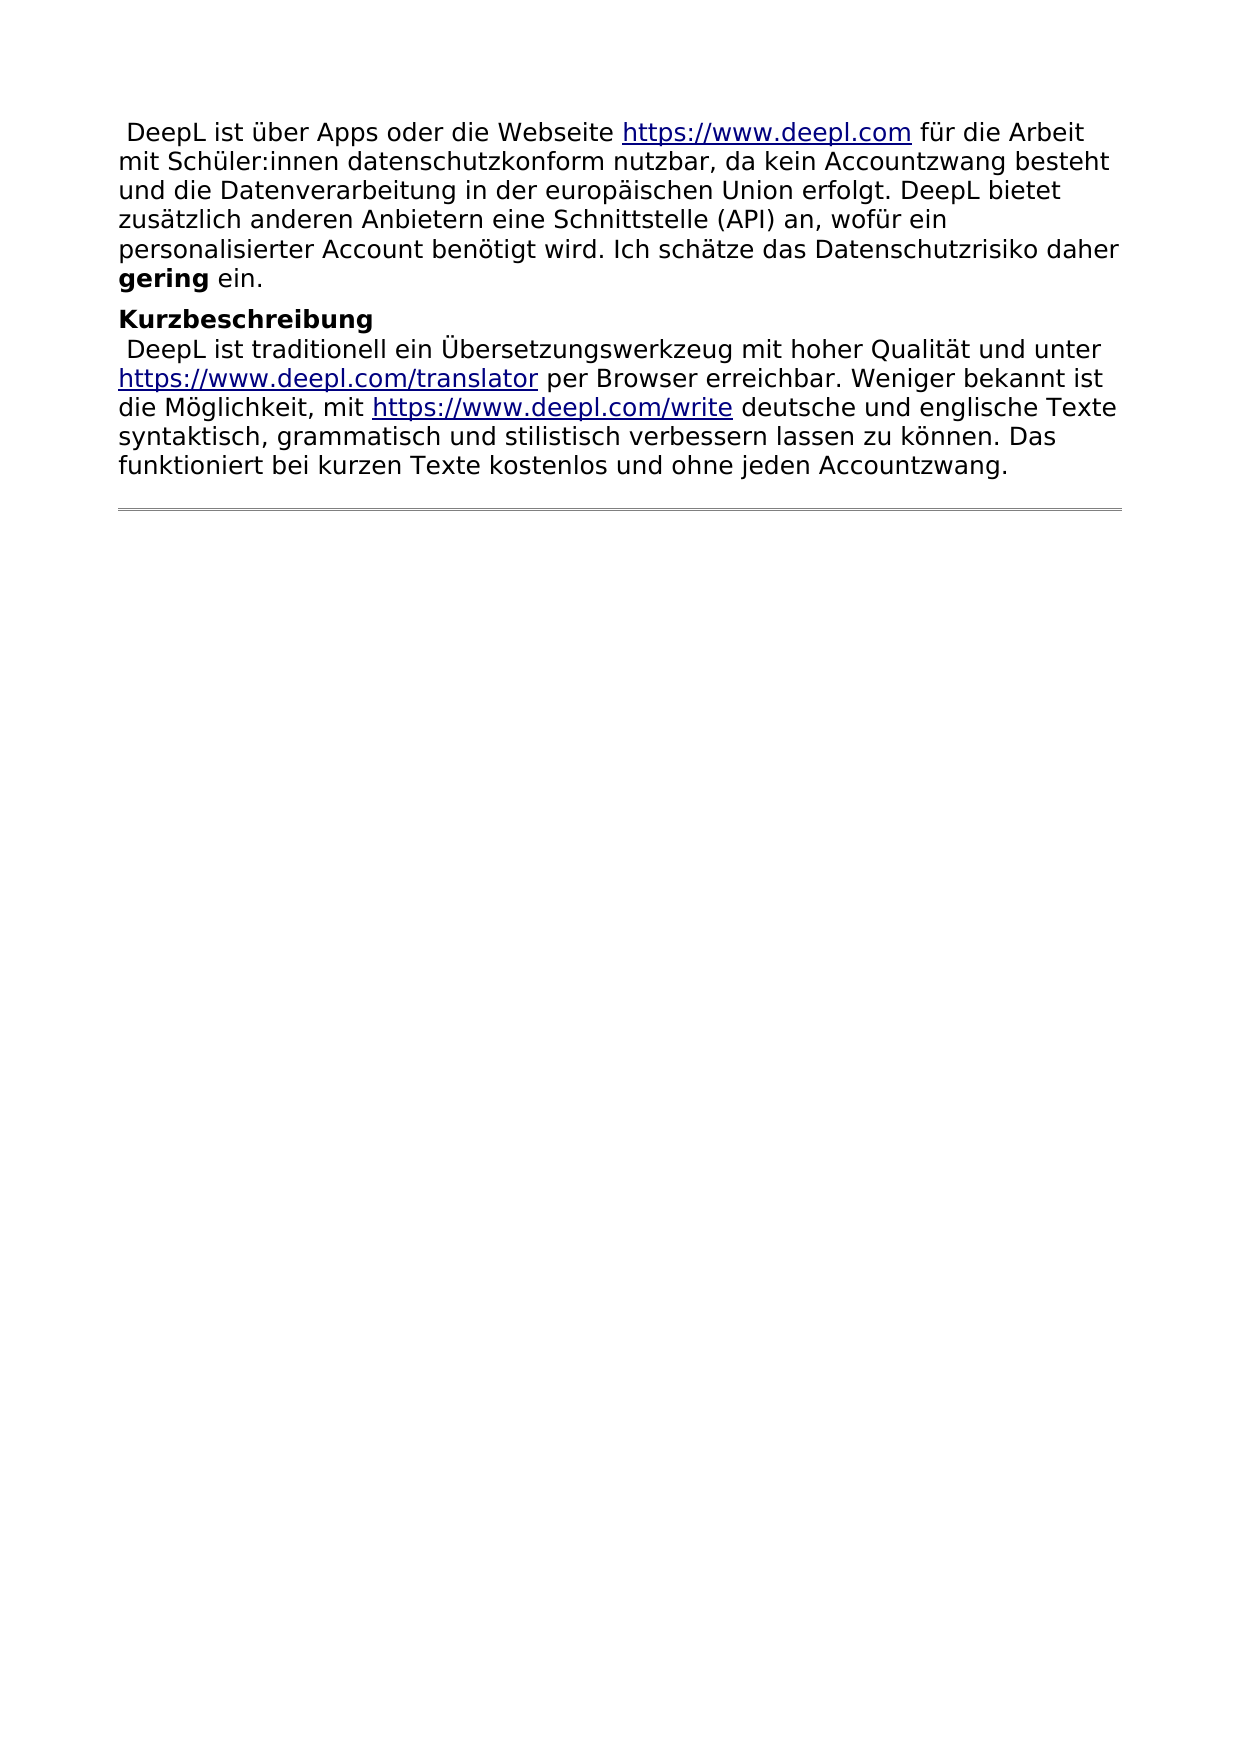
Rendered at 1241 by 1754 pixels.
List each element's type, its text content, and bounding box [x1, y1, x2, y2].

text Kurzbeschreibung DeepL ist traditionell ein Übersetzungswerkzeug mit hoher Qualität und unter https://www.deepl.com/translator per Browser erreichbar. Weniger bekannt ist die Möglichkeit, mit https://www.deepl.com/write deutsche und englische Texte syntaktisch, grammatisch und stilistisch verbessern lassen zu können. Das funktioniert bei kurzen Texte kostenlos und ohne jeden Accountzwang. [118, 306, 1122, 481]
text DeepL ist über Apps oder die Webseite https://www.deepl.com für die Arbeit mit Schüler:innen datenschutzkonform nutzbar, da kein Accountzwang besteht und die Datenverarbeitung in der europäischen Union erfolgt. DeepL bietet zusätzlich anderen Anbietern eine Schnittstelle (API) an, wofür ein personalisierter Account benötigt wird. Ich schätze das Datenschutzrisiko daher gering ein. [118, 118, 1122, 293]
